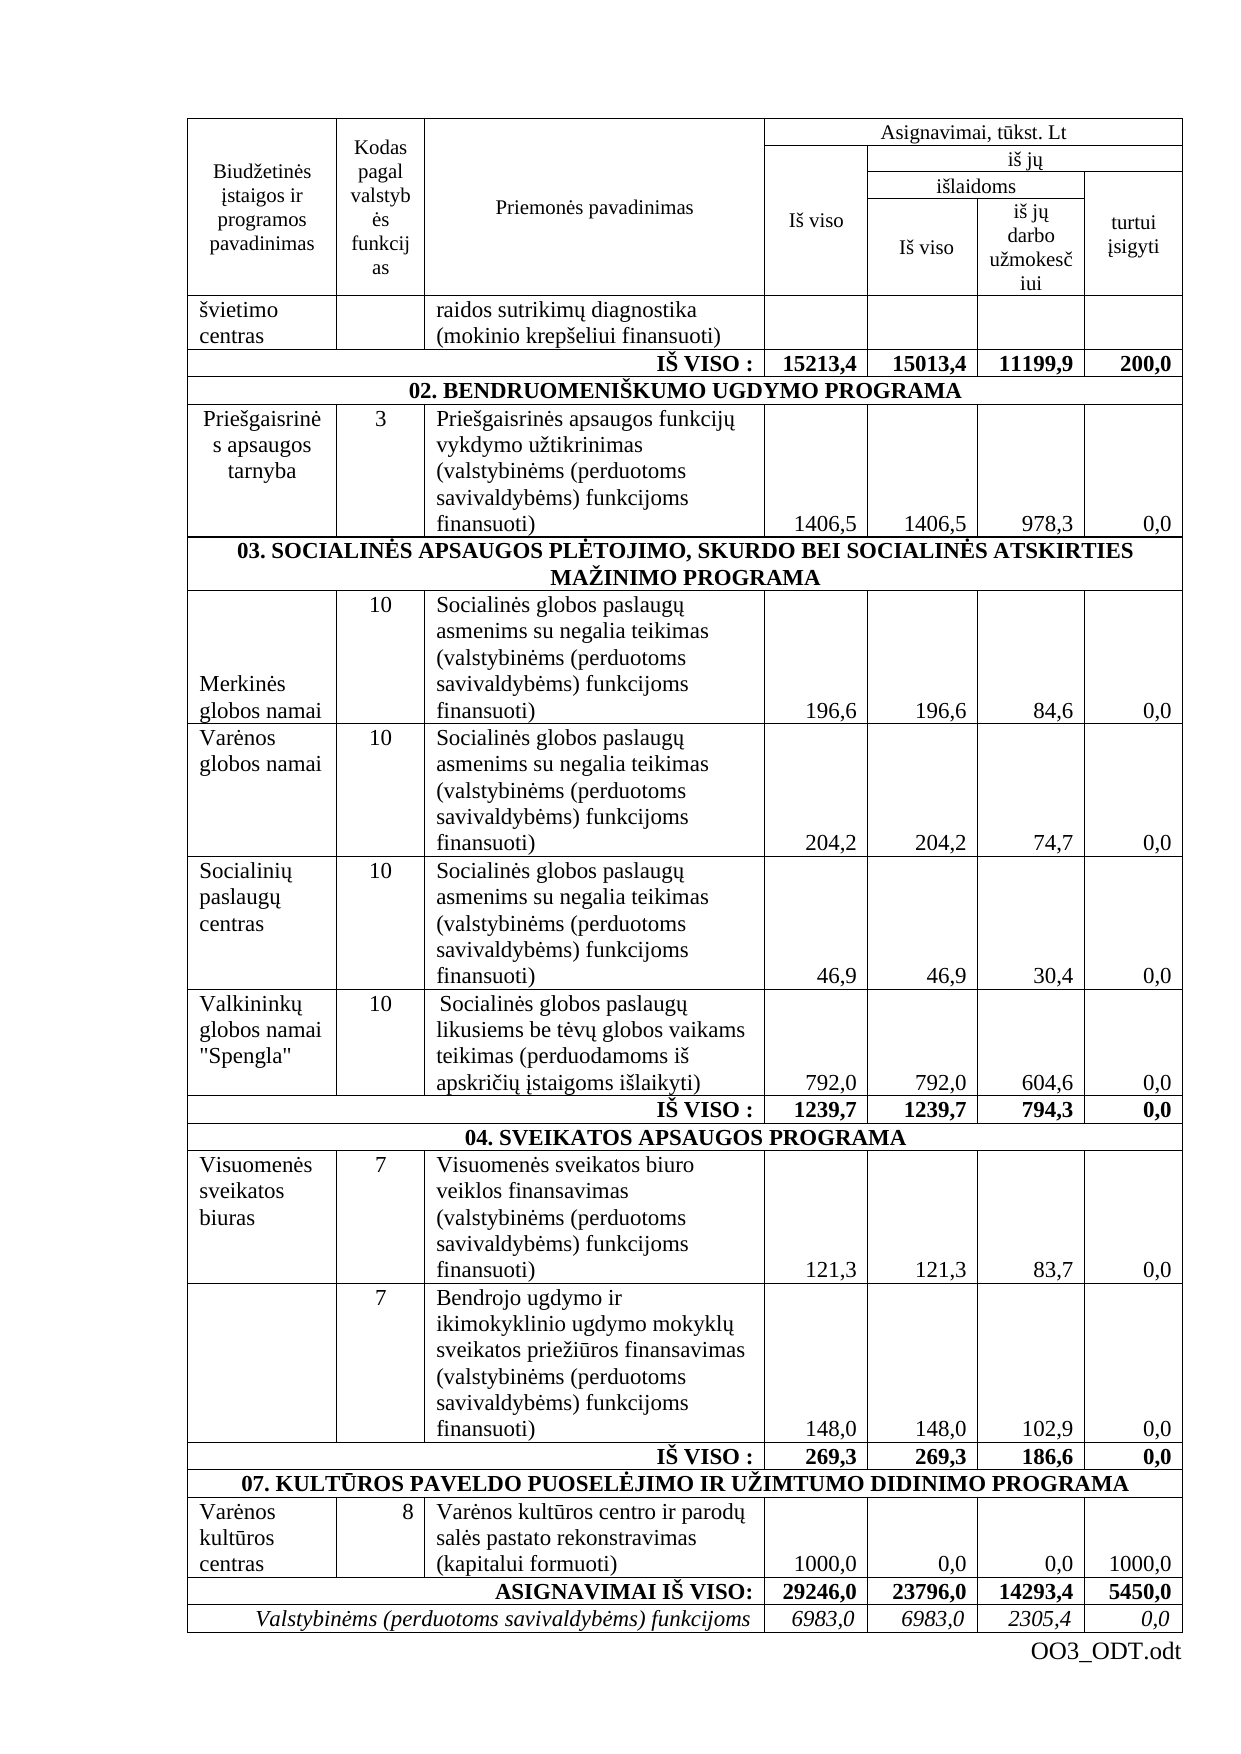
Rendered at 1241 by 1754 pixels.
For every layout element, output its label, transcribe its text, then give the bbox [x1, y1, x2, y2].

table_cell 604,6 [978, 990, 1084, 1095]
table_cell 0,0 [1085, 1284, 1182, 1442]
table_cell Visuomenės sveikatos biuras [188, 1151, 336, 1283]
table_cell 2305,4 [978, 1605, 1084, 1632]
table_cell švietimo centras [188, 296, 336, 349]
table_cell Priešgaisrinės apsaugos funkcijų vykdymo užtikrinimas (valstybinėms (perduotoms savivaldybėms) funkcijoms finansuoti) [425, 405, 764, 536]
table_cell 3 [337, 405, 424, 536]
table_cell 83,7 [978, 1151, 1084, 1283]
table_cell 7 [337, 1284, 424, 1442]
table_cell ASIGNAVIMAI IŠ VISO: [188, 1578, 764, 1604]
table_cell [978, 296, 1084, 349]
table_cell [337, 296, 424, 349]
table_cell Valstybinėms (perduotoms savivaldybėms) funkcijoms [188, 1605, 764, 1632]
table_cell iš jų [868, 146, 1182, 171]
table_cell Socialinės globos paslaugų asmenims su negalia teikimas (valstybinėms (perduotoms savivaldybėms) funkcijoms finansuoti) [425, 857, 764, 989]
table_cell turtui įsigyti [1085, 172, 1182, 295]
table_cell 196,6 [868, 591, 977, 723]
table_cell 46,9 [868, 857, 977, 989]
table_cell 8 [337, 1498, 424, 1577]
table_cell 200,0 [1085, 350, 1182, 376]
table_cell Visuomenės sveikatos biuro veiklos finansavimas (valstybinėms (perduotoms savivaldybėms) funkcijoms finansuoti) [425, 1151, 764, 1283]
table_cell 186,6 [978, 1443, 1084, 1469]
table_header Kodas pagal valstybės funkcijas [337, 119, 424, 295]
table_cell IŠ VISO : [188, 1096, 764, 1122]
table_cell 269,3 [765, 1443, 867, 1469]
table_cell 0,0 [1085, 990, 1182, 1095]
table_cell [765, 296, 867, 349]
table_header Asignavimai, tūkst. Lt [765, 119, 1182, 145]
table_cell 74,7 [978, 724, 1084, 856]
table_cell 1406,5 [868, 405, 977, 536]
table_cell 148,0 [765, 1284, 867, 1442]
table_cell 1239,7 [765, 1096, 867, 1122]
table_cell Socialinių paslaugų centras [188, 857, 336, 989]
table_cell 0,0 [978, 1498, 1084, 1577]
table_cell 0,0 [1085, 1096, 1182, 1122]
table_cell 03. SOCIALINĖS APSAUGOS PLĖTOJIMO, SKURDO BEI SOCIALINĖS ATSKIRTIES MAŽINIMO PROGRAMA [188, 538, 1182, 590]
table_cell 204,2 [765, 724, 867, 856]
table_cell Socialinės globos paslaugų likusiems be tėvų globos vaikams teikimas (perduodamoms iš apskričių įstaigoms išlaikyti) [425, 990, 764, 1095]
table_cell 30,4 [978, 857, 1084, 989]
table_cell 6983,0 [868, 1605, 977, 1632]
table_cell 0,0 [1085, 591, 1182, 723]
table_cell 0,0 [1085, 724, 1182, 856]
table_cell Iš viso [765, 146, 867, 295]
table_cell 1000,0 [765, 1498, 867, 1577]
table_cell Priešgaisrinės apsaugos tarnyba [188, 405, 336, 536]
table_cell 1000,0 [1085, 1498, 1182, 1577]
table_cell 14293,4 [978, 1578, 1084, 1604]
table_cell 792,0 [765, 990, 867, 1095]
table_header Priemonės pavadinimas [425, 119, 764, 295]
table_cell 11199,9 [978, 350, 1084, 376]
table_cell 15213,4 [765, 350, 867, 376]
table_cell Varėnos kultūros centro ir parodų salės pastato rekonstravimas (kapitalui formuoti) [425, 1498, 764, 1577]
table_cell 23796,0 [868, 1578, 977, 1604]
table_cell 7 [337, 1151, 424, 1283]
table_cell 15013,4 [868, 350, 977, 376]
table_cell 204,2 [868, 724, 977, 856]
table_cell Bendrojo ugdymo ir ikimokyklinio ugdymo mokyklų sveikatos priežiūros finansavimas (valstybinėms (perduotoms savivaldybėms) funkcijoms finansuoti) [425, 1284, 764, 1442]
table_cell 0,0 [868, 1498, 977, 1577]
table_cell Varėnos globos namai [188, 724, 336, 856]
table_cell IŠ VISO : [188, 1443, 764, 1469]
table_cell 121,3 [868, 1151, 977, 1283]
table_cell Valkininkų globos namai "Spengla" [188, 990, 336, 1095]
table_cell 07. KULTŪROS PAVELDO PUOSELĖJIMO IR UŽIMTUMO DIDINIMO PROGRAMA [188, 1470, 1182, 1497]
table_cell 978,3 [978, 405, 1084, 536]
table_cell 02. BENDRUOMENIŠKUMO UGDYMO PROGRAMA [188, 377, 1182, 404]
table_cell 0,0 [1085, 857, 1182, 989]
table_header Biudžetinės įstaigos ir programos pavadinimas [188, 119, 336, 295]
table_cell 0,0 [1085, 1605, 1182, 1632]
table_cell iš jų darbo užmokesčiui [978, 199, 1084, 295]
table_cell [868, 296, 977, 349]
table_cell 269,3 [868, 1443, 977, 1469]
table_cell 794,3 [978, 1096, 1084, 1122]
table_cell 5450,0 [1085, 1578, 1182, 1604]
table_cell 0,0 [1085, 1443, 1182, 1469]
table_cell 10 [337, 724, 424, 856]
table_cell 0,0 [1085, 1151, 1182, 1283]
table_cell 0,0 [1085, 405, 1182, 536]
table_cell 121,3 [765, 1151, 867, 1283]
table_cell 29246,0 [765, 1578, 867, 1604]
table_cell raidos sutrikimų diagnostika (mokinio krepšeliui finansuoti) [425, 296, 764, 349]
table_cell 196,6 [765, 591, 867, 723]
table_cell [1085, 296, 1182, 349]
table_cell [188, 1284, 336, 1442]
table_cell IŠ VISO : [188, 350, 764, 376]
table_cell 46,9 [765, 857, 867, 989]
table_cell 04. SVEIKATOS APSAUGOS PROGRAMA [188, 1124, 1182, 1150]
table_cell Socialinės globos paslaugų asmenims su negalia teikimas (valstybinėms (perduotoms savivaldybėms) funkcijoms finansuoti) [425, 591, 764, 723]
table_cell 6983,0 [765, 1605, 867, 1632]
table_cell Iš viso [868, 199, 977, 295]
table_cell Socialinės globos paslaugų asmenims su negalia teikimas (valstybinėms (perduotoms savivaldybėms) funkcijoms finansuoti) [425, 724, 764, 856]
table_cell išlaidoms [868, 172, 1084, 198]
table_cell 1239,7 [868, 1096, 977, 1122]
table_cell 10 [337, 591, 424, 723]
table_cell 148,0 [868, 1284, 977, 1442]
table_cell 10 [337, 990, 424, 1095]
table_cell 792,0 [868, 990, 977, 1095]
table_cell Varėnos kultūros centras [188, 1498, 336, 1577]
table_cell 102,9 [978, 1284, 1084, 1442]
table_cell 1406,5 [765, 405, 867, 536]
table_cell 10 [337, 857, 424, 989]
table_cell 84,6 [978, 591, 1084, 723]
table_cell Merkinės globos namai [188, 591, 336, 723]
